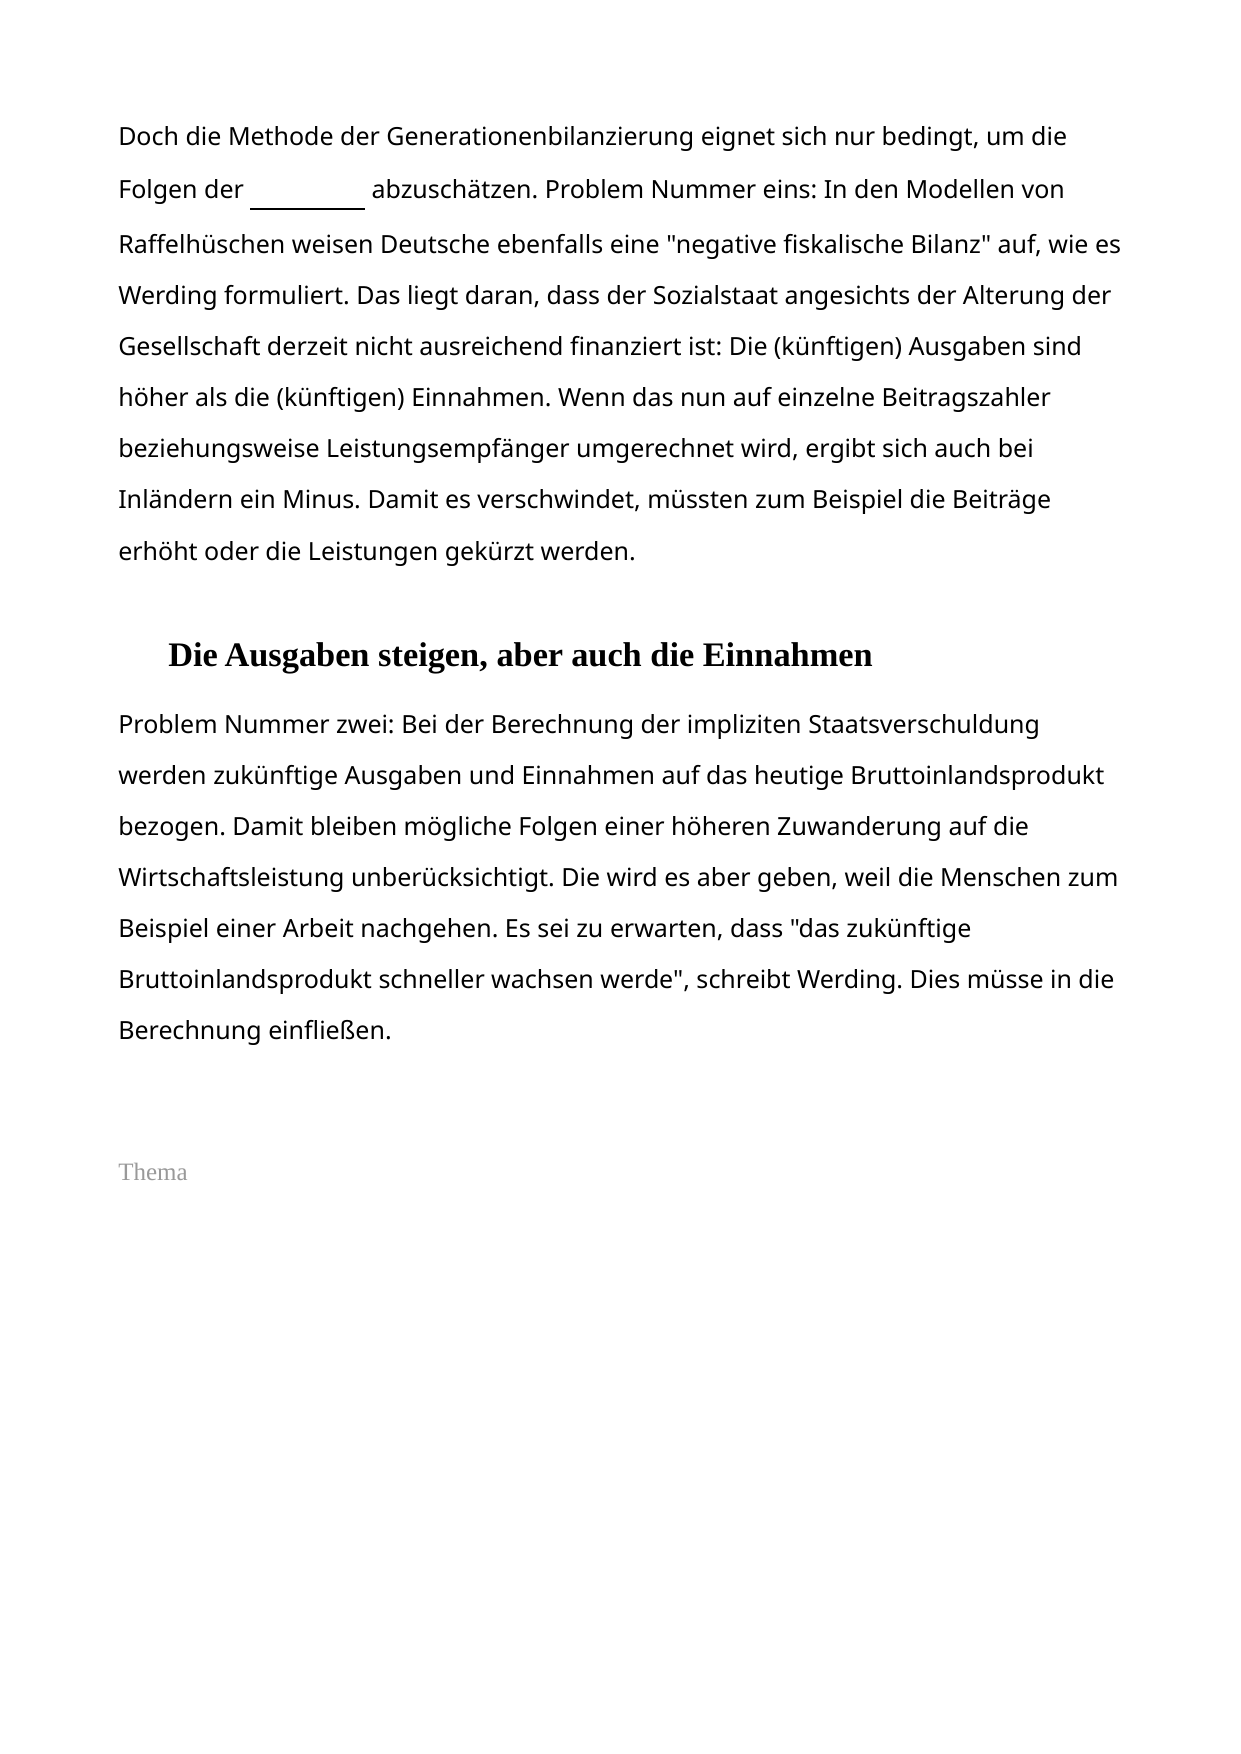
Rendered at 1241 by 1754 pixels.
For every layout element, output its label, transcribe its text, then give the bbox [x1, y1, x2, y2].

text Thema [118, 1157, 1122, 1186]
subtitle Rente [118, 1111, 1122, 1151]
text Problem Nummer zwei: Bei der Berechnung der impliziten Staatsverschuldung werden zukünftige Ausgaben und Einnahmen auf das heutige Bruttoinlandsprodukt bezogen. Damit bleiben mögliche Folgen einer höheren Zuwanderung auf die Wirtschaftsleistung unberücksichtigt. Die wird es aber geben, weil die Menschen zum Beispiel einer Arbeit nachgehen. Es sei zu erwarten, dass "das zukünftige Bruttoinlandsprodukt schneller wachsen werde", schreibt Werding. Dies müsse in die Berechnung einfließen. [118, 707, 1122, 1047]
text Doch die Methode der Generationenbilanzierung eignet sich nur bedingt, um die Folgen der Migration abzuschätzen. Problem Nummer eins: In den Modellen von Raffelhüschen weisen Deutsche ebenfalls eine "negative fiskalische Bilanz" auf, wie es Werding formuliert. Das liegt daran, dass der Sozialstaat angesichts der Alterung der Gesellschaft derzeit nicht ausreichend finanziert ist: Die (künftigen) Ausgaben sind höher als die (künftigen) Einnahmen. Wenn das nun auf einzelne Beitragszahler beziehungsweise Leistungsempfänger umgerechnet wird, ergibt sich auch bei Inländern ein Minus. Damit es verschwindet, müssten zum Beispiel die Beiträge erhöht oder die Leistungen gekürzt werden. [118, 118, 1122, 567]
subtitle Die Ausgaben steigen, aber auch die Einnahmen [168, 634, 1072, 674]
